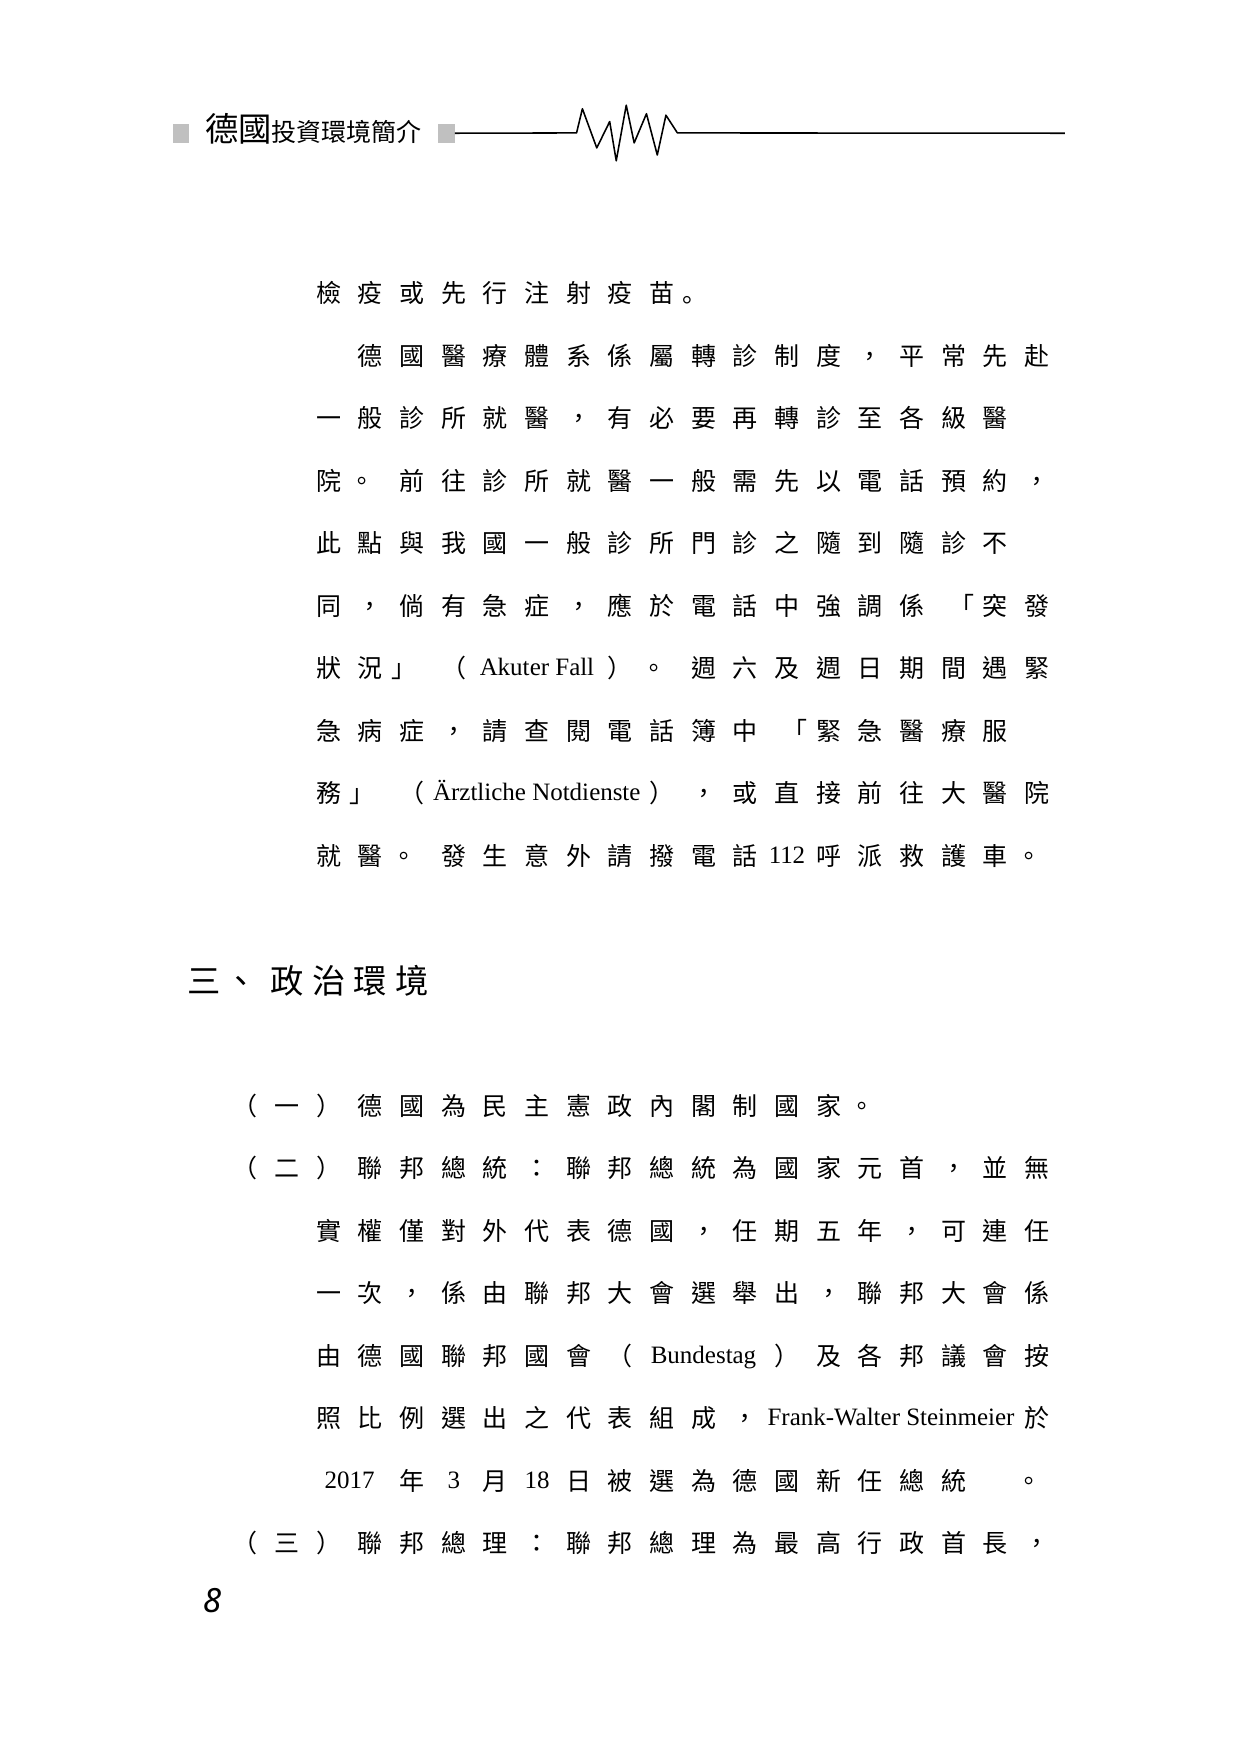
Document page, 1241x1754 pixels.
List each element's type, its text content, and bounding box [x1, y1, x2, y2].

text （一）德國為民主憲政內閣制國家。 [207, 1063, 1058, 1125]
text 檢疫或先行注射疫苗。 [281, 250, 1058, 313]
text （二）聯邦總統：聯邦總統為國家元首，並無實權僅對外代表德國，任期五年，可連任一次，係由聯邦大會選舉出，聯邦大會係由德國聯邦國會（Bundestag）及各邦議會按照比例選出之代表組成，Frank-Walter Steinmeier於2017年3月18日被選為德國新任總統 。 [207, 1125, 1058, 1500]
text 德國醫療體系係屬轉診制度，平常先赴一般診所就醫，有必要再轉診至各級醫院。前往診所就醫一般需先以電話預約，此點與我國一般診所門診之隨到隨診不同，倘有急症，應於電話中強調係「突發狀況」（Akuter Fall）。週六及週日期間遇緊急病症，請查閱電話簿中「緊急醫療服務」（Ärztliche Notdienste），或直接前往大醫院就醫。發生意外請撥電話112呼派救護車。 [281, 313, 1058, 875]
text 三、政治環境 [183, 938, 1058, 1000]
text （三）聯邦總理：聯邦總理為最高行政首長， [207, 1500, 1058, 1563]
